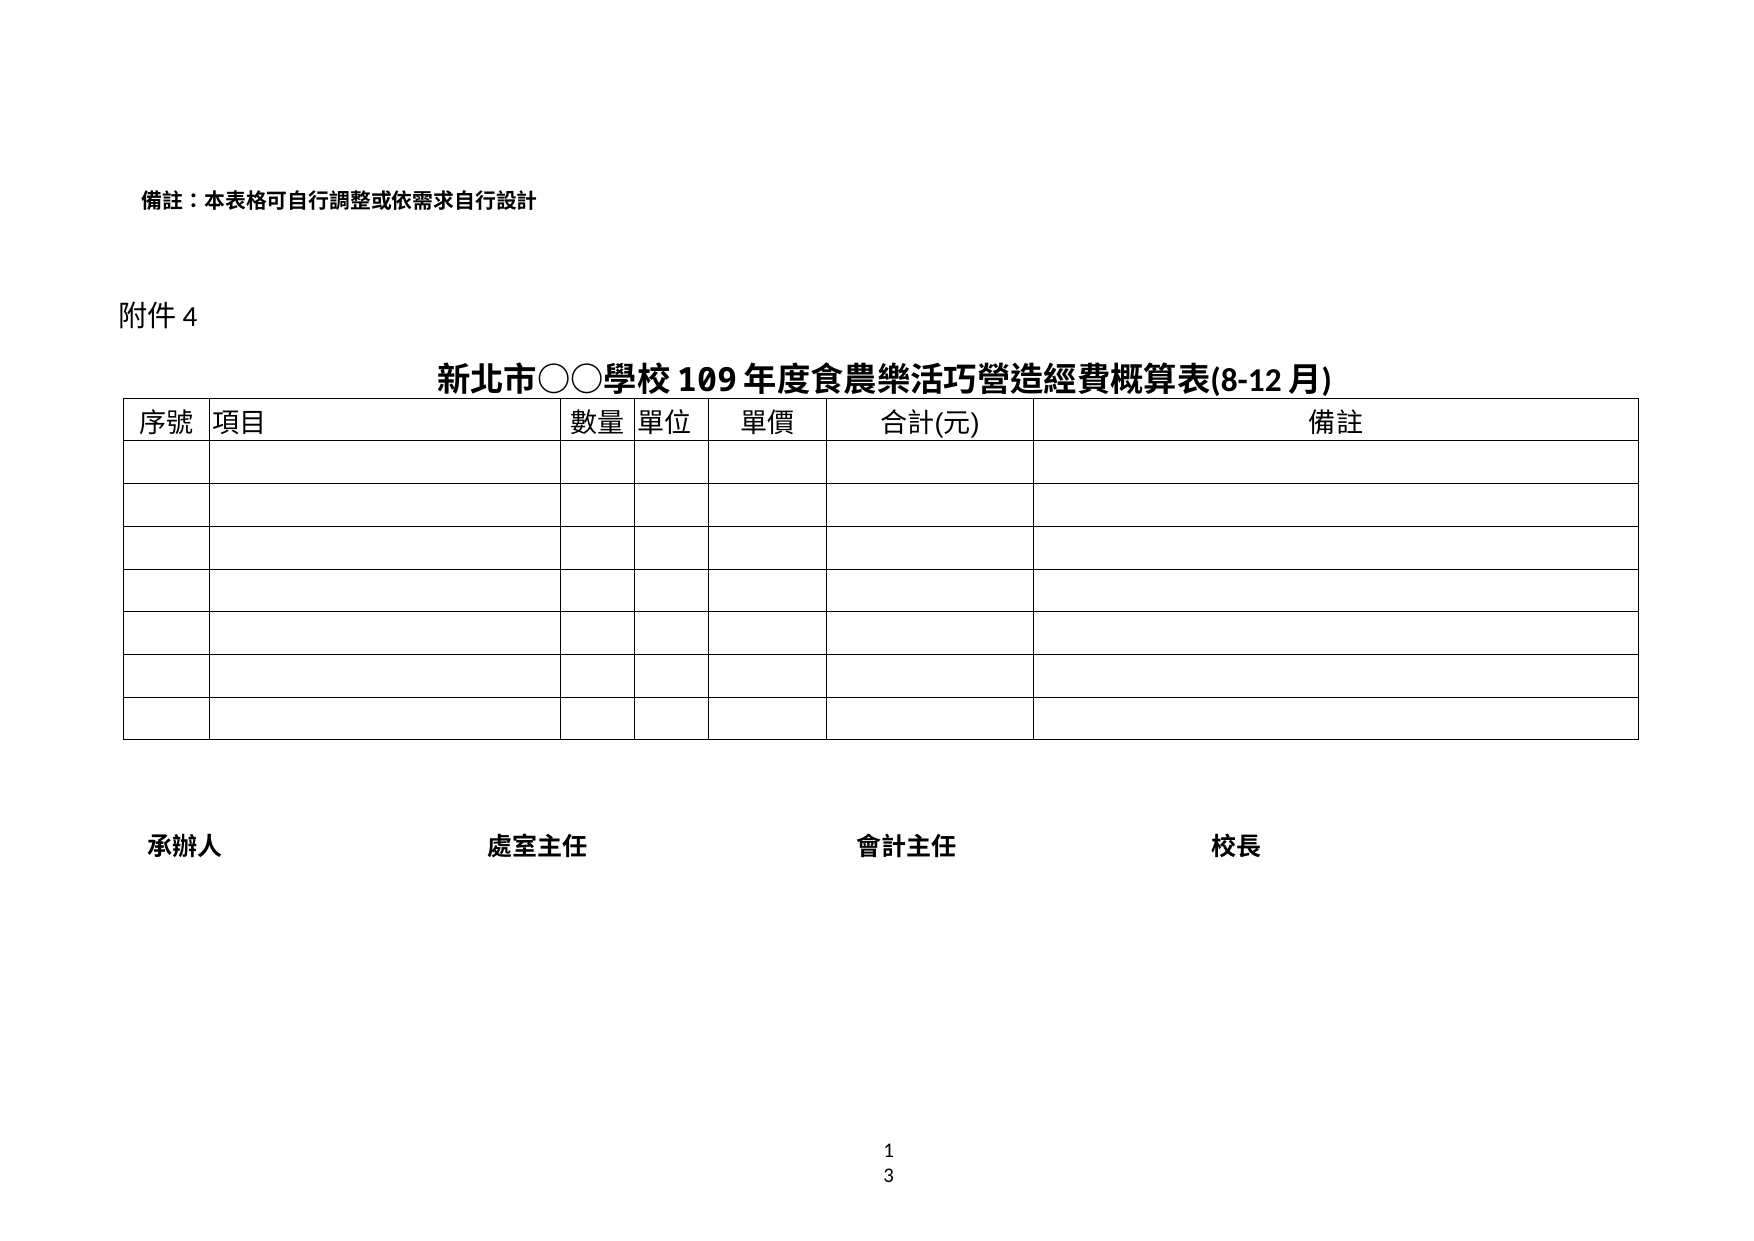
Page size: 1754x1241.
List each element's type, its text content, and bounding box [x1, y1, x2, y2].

table_cell [827, 698, 1033, 739]
table_header 合計(元) [827, 399, 1033, 440]
table_cell [827, 441, 1033, 483]
table_header 數量 [561, 399, 634, 440]
table_cell [827, 527, 1033, 568]
table_cell [124, 655, 209, 697]
table_header 項目 [210, 399, 560, 440]
table_cell [635, 484, 708, 526]
table_cell [709, 655, 826, 697]
table_header 單位 [635, 399, 708, 440]
table_cell [827, 570, 1033, 611]
table_cell [210, 612, 560, 654]
table_cell [124, 698, 209, 739]
table_header 序號 [124, 399, 209, 440]
table_cell [124, 570, 209, 611]
table_cell [124, 441, 209, 483]
table_cell [635, 527, 708, 568]
table_cell [709, 570, 826, 611]
table_cell [124, 612, 209, 654]
table_cell [709, 527, 826, 568]
text 承辦人 處室主任 會計主任 校長 [148, 803, 1651, 865]
table_cell [561, 570, 634, 611]
table_cell [561, 441, 634, 483]
table_cell [709, 441, 826, 483]
table_cell [1034, 698, 1638, 739]
table_cell [210, 527, 560, 568]
text 備註：本表格可自行調整或依需求自行設計 [142, 184, 550, 214]
table_cell [561, 655, 634, 697]
table_cell [1034, 441, 1638, 483]
text 新北市○○學校109年度食農樂活巧營造經費概算表(8-12月) [118, 335, 1651, 398]
table_cell [124, 527, 209, 568]
table_cell [1034, 655, 1638, 697]
text 附件4 [118, 293, 1651, 335]
table_cell [210, 484, 560, 526]
table_cell [561, 698, 634, 739]
table_cell [561, 484, 634, 526]
table_cell [1034, 612, 1638, 654]
table_cell [827, 655, 1033, 697]
table_cell [210, 441, 560, 483]
table_cell [827, 484, 1033, 526]
table_header 單價 [709, 399, 826, 440]
table_cell [827, 612, 1033, 654]
table_cell [635, 570, 708, 611]
table_cell [210, 698, 560, 739]
table_cell [561, 527, 634, 568]
table_cell [1034, 570, 1638, 611]
table_cell [124, 484, 209, 526]
table_cell [709, 612, 826, 654]
table_cell [561, 612, 634, 654]
table_cell [635, 698, 708, 739]
table_cell [1034, 527, 1638, 568]
table_header 備註 [1034, 399, 1638, 440]
table_cell [210, 655, 560, 697]
table_cell [210, 570, 560, 611]
table_cell [635, 655, 708, 697]
table_cell [1034, 484, 1638, 526]
table_cell [709, 698, 826, 739]
table_cell [635, 441, 708, 483]
table_cell [709, 484, 826, 526]
table_cell [635, 612, 708, 654]
